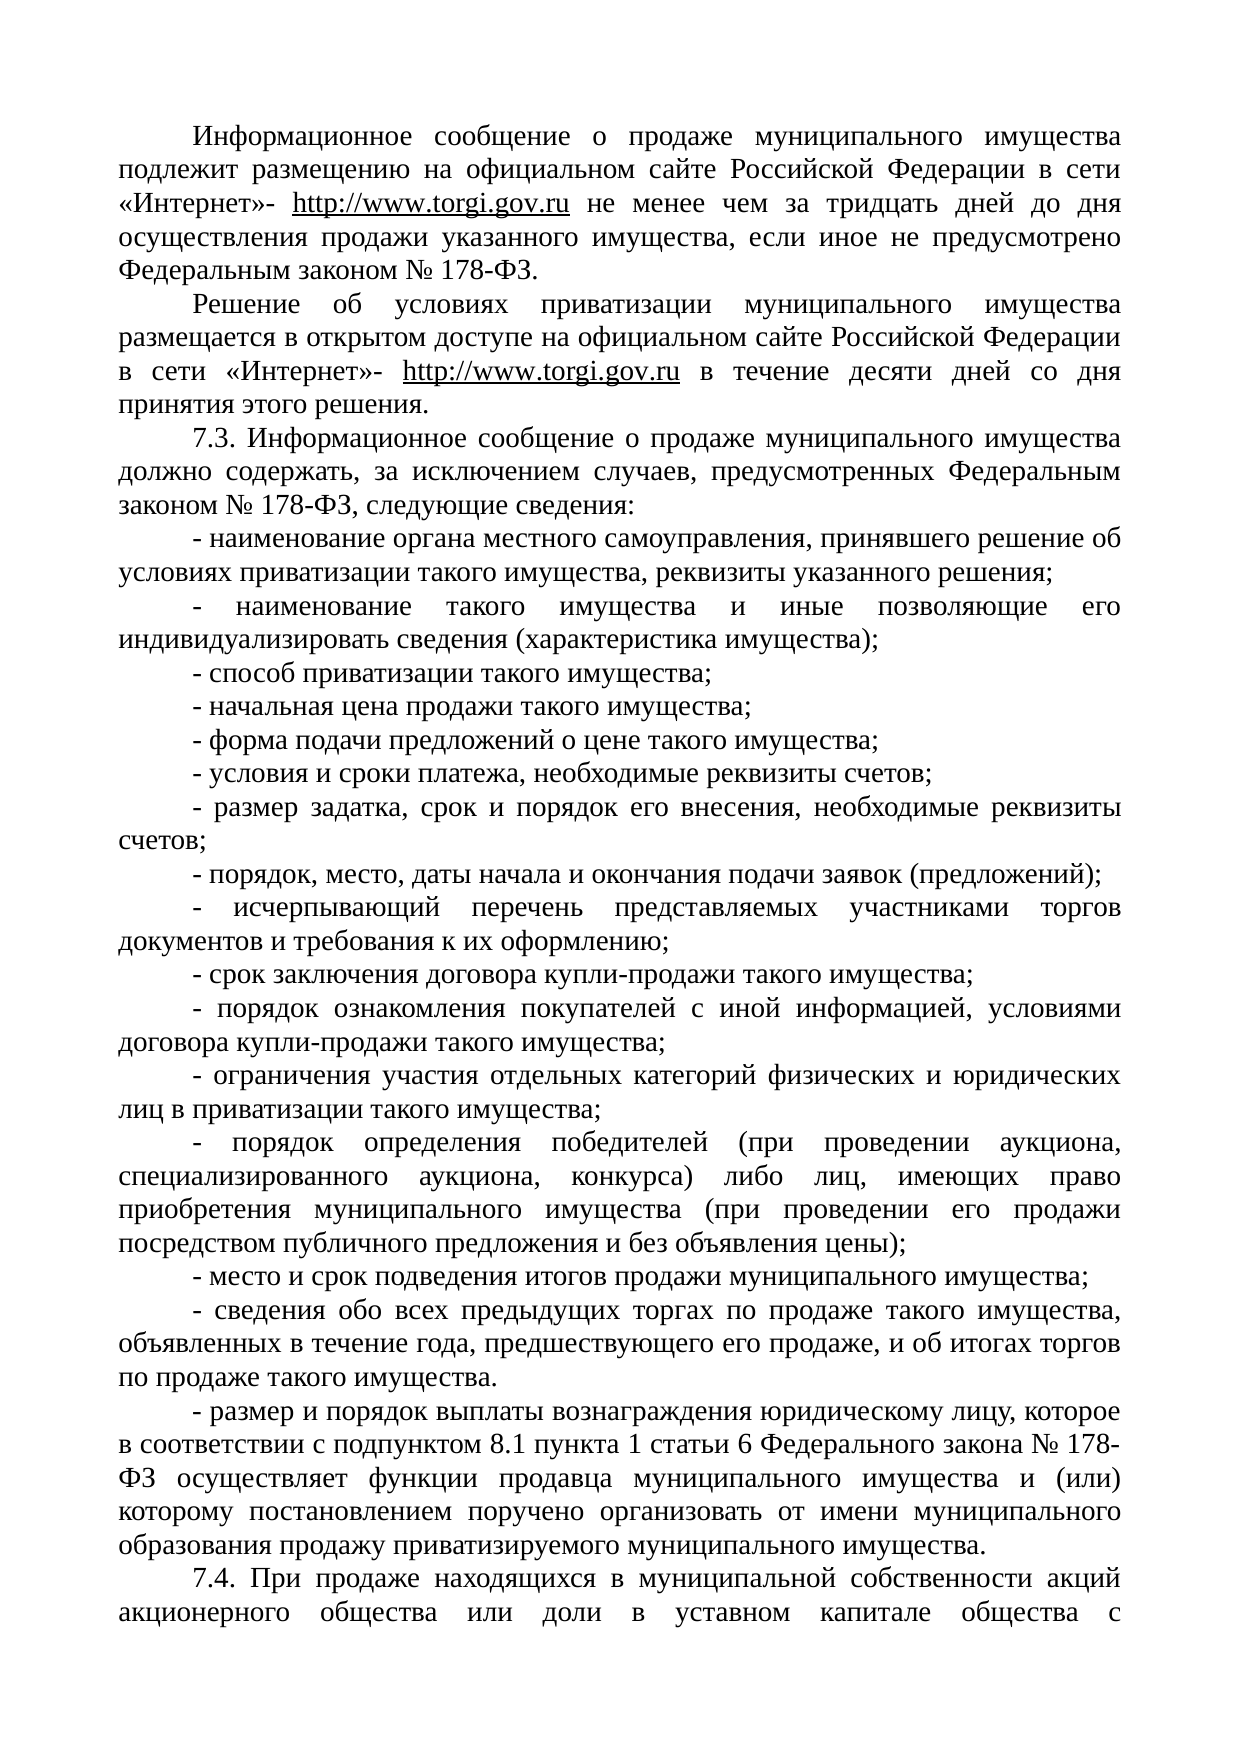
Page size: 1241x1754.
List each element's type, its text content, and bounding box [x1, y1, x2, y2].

text - начальная цена продажи такого имущества; [118, 688, 1122, 722]
text - размер задатка, срок и порядок его внесения, необходимые реквизиты счетов; [118, 789, 1122, 856]
text - исчерпывающий перечень представляемых участниками торгов документов и требования к их оформлению; [118, 889, 1122, 957]
text Информационное сообщение о продаже муниципального имущества подлежит размещению на официальном сайте Российской Федерации в сети «Интернет»- http://www.torgi.gov.ru не менее чем за тридцать дней до дня осуществления продажи указанного имущества, если иное не предусмотрено Федеральным законом № 178-ФЗ. [118, 118, 1122, 286]
text - порядок, место, даты начала и окончания подачи заявок (предложений); [118, 856, 1122, 889]
text - порядок ознакомления покупателей с иной информацией, условиями договора купли-продажи такого имущества; [118, 990, 1122, 1057]
text - срок заключения договора купли-продажи такого имущества; [118, 957, 1122, 990]
text - место и срок подведения итогов продажи муниципального имущества; [118, 1258, 1122, 1292]
text Решение об условиях приватизации муниципального имущества размещается в открытом доступе на официальном сайте Российской Федерации в сети «Интернет»- http://www.torgi.gov.ru в течение десяти дней со дня принятия этого решения. [118, 286, 1122, 420]
text 7.3. Информационное сообщение о продаже муниципального имущества должно содержать, за исключением случаев, предусмотренных Федеральным законом № 178-ФЗ, следующие сведения: [118, 420, 1122, 521]
text - наименование органа местного самоуправления, принявшего решение об условиях приватизации такого имущества, реквизиты указанного решения; [118, 521, 1122, 588]
text 7.4. При продаже находящихся в муниципальной собственности акций акционерного общества или доли в уставном капитале общества с [118, 1560, 1122, 1627]
text - форма подачи предложений о цене такого имущества; [118, 722, 1122, 755]
text - способ приватизации такого имущества; [118, 655, 1122, 688]
text - порядок определения победителей (при проведении аукциона, специализированного аукциона, конкурса) либо лиц, имеющих право приобретения муниципального имущества (при проведении его продажи посредством публичного предложения и без объявления цены); [118, 1124, 1122, 1258]
text - ограничения участия отдельных категорий физических и юридических лиц в приватизации такого имущества; [118, 1057, 1122, 1124]
text - условия и сроки платежа, необходимые реквизиты счетов; [118, 755, 1122, 789]
text - наименование такого имущества и иные позволяющие его индивидуализировать сведения (характеристика имущества); [118, 588, 1122, 655]
text - сведения обо всех предыдущих торгах по продаже такого имущества, объявленных в течение года, предшествующего его продаже, и об итогах торгов по продаже такого имущества. [118, 1292, 1122, 1393]
text - размер и порядок выплаты вознаграждения юридическому лицу, которое в соответствии с подпунктом 8.1 пункта 1 статьи 6 Федерального закона № 178- ФЗ осуществляет функции продавца муниципального имущества и (или) которому постановлением поручено организовать от имени муниципального образования продажу приватизируемого муниципального имущества. [118, 1393, 1122, 1560]
